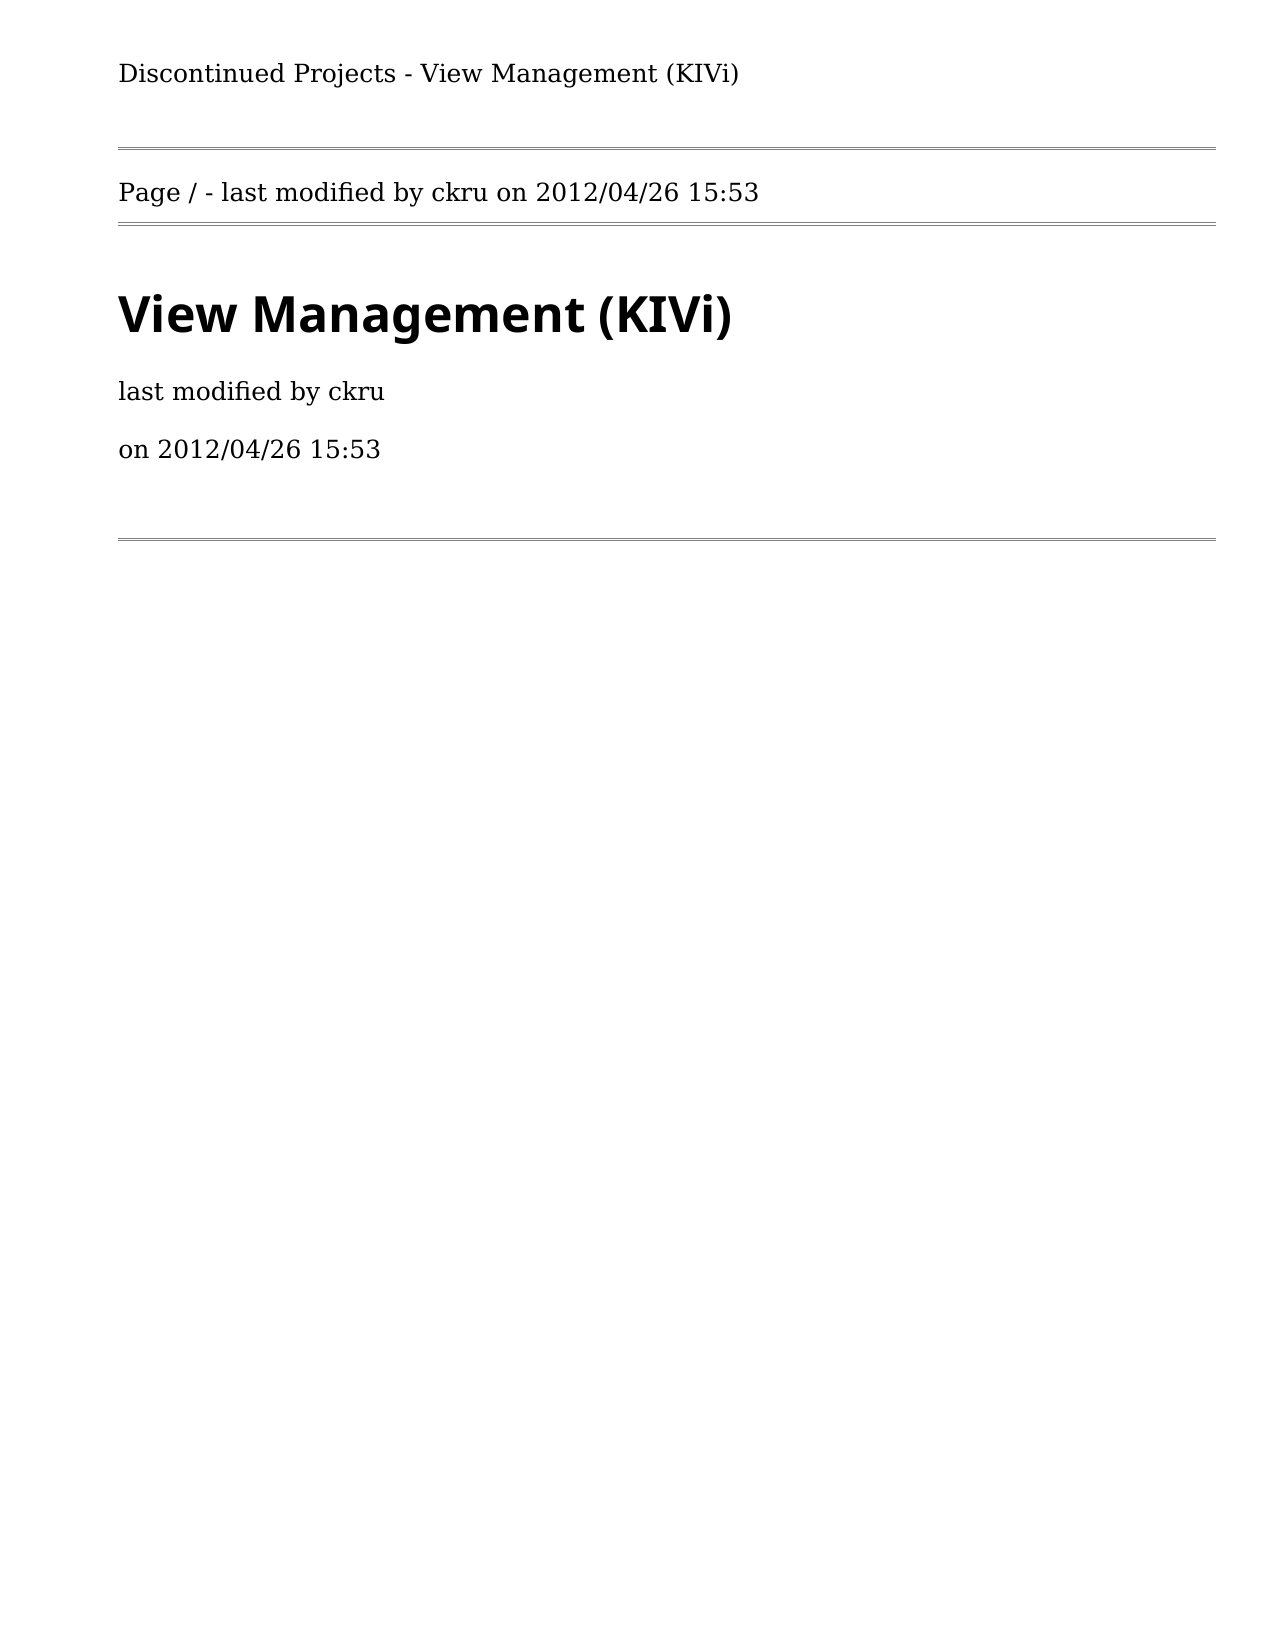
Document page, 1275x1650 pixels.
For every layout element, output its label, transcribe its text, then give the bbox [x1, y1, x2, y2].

text on 2012/04/26 15:53 [118, 435, 1216, 464]
text last modified by ckru [118, 377, 1216, 406]
text Page / - last modified by ckru on 2012/04/26 15:53 [118, 179, 1216, 208]
subtitle View Management (KIVi) [118, 279, 1216, 347]
text Discontinued Projects - View Management (KIVi) [118, 59, 1216, 88]
